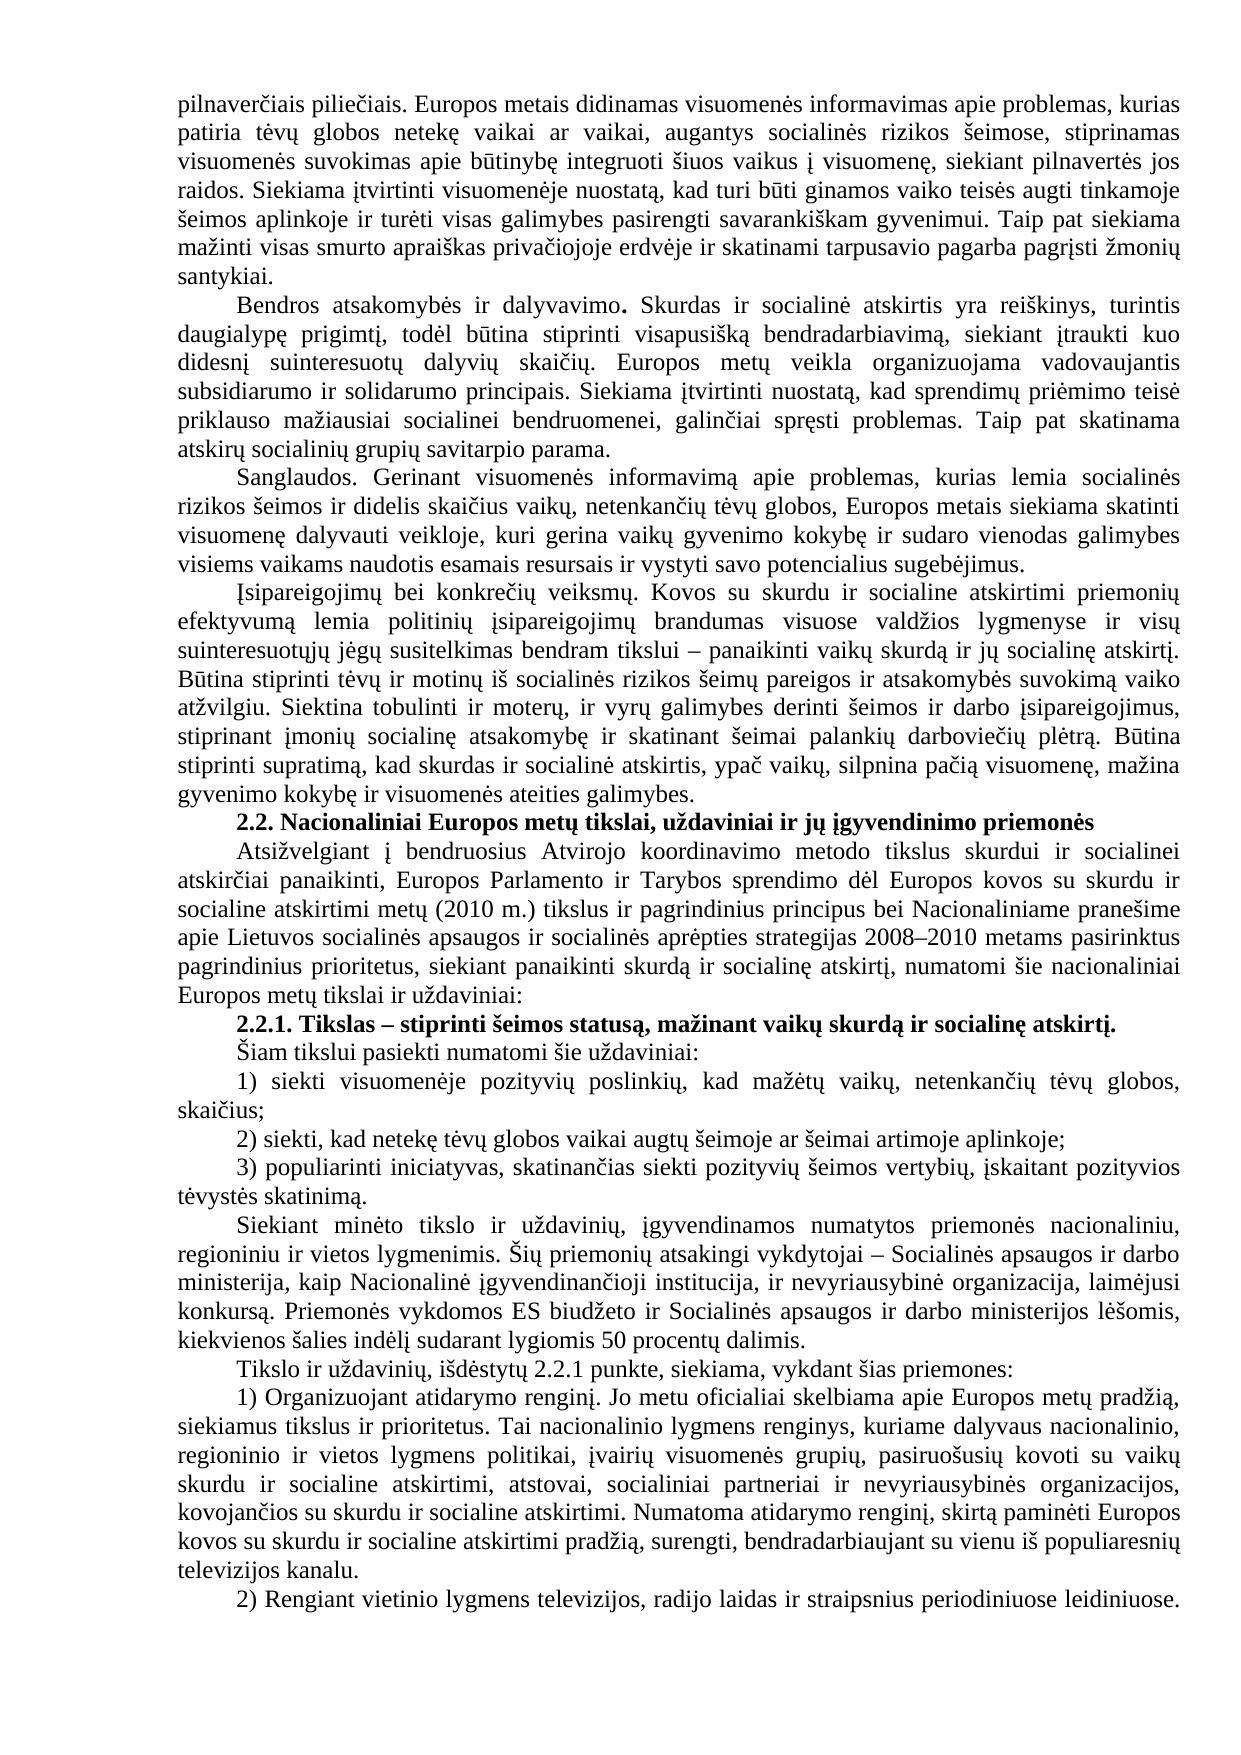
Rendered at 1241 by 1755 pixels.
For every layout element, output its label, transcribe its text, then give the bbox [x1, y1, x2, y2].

text 2) siekti, kad netekę tėvų globos vaikai augtų šeimoje ar šeimai artimoje aplinkoje; [177, 1124, 1181, 1152]
text 1) siekti visuomenėje pozityvių poslinkių, kad mažėtų vaikų, netenkančių tėvų globos, skaičius; [177, 1066, 1181, 1124]
text Bendros atsakomybės ir dalyvavimo. Skurdas ir socialinė atskirtis yra reiškinys, turintis daugialypę prigimtį, todėl būtina stiprinti visapusišką bendradarbiavimą, siekiant įtraukti kuo didesnį suinteresuotų dalyvių skaičių. Europos metų veikla organizuojama vadovaujantis subsidiarumo ir solidarumo principais. Siekiama įtvirtinti nuostatą, kad sprendimų priėmimo teisė priklauso mažiausiai socialinei bendruomenei, galinčiai spręsti problemas. Taip pat skatinama atskirų socialinių grupių savitarpio parama. [177, 290, 1181, 462]
text 2.2. Nacionaliniai Europos metų tikslai, uždaviniai ir jų įgyvendinimo priemonės [177, 807, 1181, 836]
text Tikslo ir uždavinių, išdėstytų 2.2.1 punkte, siekiama, vykdant šias priemones: [177, 1354, 1181, 1382]
text pilnaverčiais piliečiais. Europos metais didinamas visuomenės informavimas apie problemas, kurias patiria tėvų globos netekę vaikai ar vaikai, augantys socialinės rizikos šeimose, stiprinamas visuomenės suvokimas apie būtinybę integruoti šiuos vaikus į visuomenę, siekiant pilnavertės jos raidos. Siekiama įtvirtinti visuomenėje nuostatą, kad turi būti ginamos vaiko teisės augti tinkamoje šeimos aplinkoje ir turėti visas galimybes pasirengti savarankiškam gyvenimui. Taip pat siekiama mažinti visas smurto apraiškas privačiojoje erdvėje ir skatinami tarpusavio pagarba pagrįsti žmonių santykiai. [177, 89, 1181, 290]
text Įsipareigojimų bei konkrečių veiksmų. Kovos su skurdu ir socialine atskirtimi priemonių efektyvumą lemia politinių įsipareigojimų brandumas visuose valdžios lygmenyse ir visų suinteresuotųjų jėgų susitelkimas bendram tikslui – panaikinti vaikų skurdą ir jų socialinę atskirtį. Būtina stiprinti tėvų ir motinų iš socialinės rizikos šeimų pareigos ir atsakomybės suvokimą vaiko atžvilgiu. Siektina tobulinti ir moterų, ir vyrų galimybes derinti šeimos ir darbo įsipareigojimus, stiprinant įmonių socialinę atsakomybę ir skatinant šeimai palankių darboviečių plėtrą. Būtina stiprinti supratimą, kad skurdas ir socialinė atskirtis, ypač vaikų, silpnina pačią visuomenę, mažina gyvenimo kokybę ir visuomenės ateities galimybes. [177, 577, 1181, 807]
text 2) Rengiant vietinio lygmens televizijos, radijo laidas ir straipsnius periodiniuose leidiniuose. [177, 1584, 1181, 1612]
text 1) Organizuojant atidarymo renginį. Jo metu oficialiai skelbiama apie Europos metų pradžią, siekiamus tikslus ir prioritetus. Tai nacionalinio lygmens renginys, kuriame dalyvaus nacionalinio, regioninio ir vietos lygmens politikai, įvairių visuomenės grupių, pasiruošusių kovoti su vaikų skurdu ir socialine atskirtimi, atstovai, socialiniai partneriai ir nevyriausybinės organizacijos, kovojančios su skurdu ir socialine atskirtimi. Numatoma atidarymo renginį, skirtą paminėti Europos kovos su skurdu ir socialine atskirtimi pradžią, surengti, bendradarbiaujant su vienu iš populiaresnių televizijos kanalu. [177, 1382, 1181, 1584]
text 2.2.1. Tikslas – stiprinti šeimos statusą, mažinant vaikų skurdą ir socialinę atskirtį. [177, 1009, 1181, 1037]
text 3) populiarinti iniciatyvas, skatinančias siekti pozityvių šeimos vertybių, įskaitant pozityvios tėvystės skatinimą. [177, 1152, 1181, 1210]
text Šiam tikslui pasiekti numatomi šie uždaviniai: [177, 1037, 1181, 1066]
text Atsižvelgiant į bendruosius Atvirojo koordinavimo metodo tikslus skurdui ir socialinei atskirčiai panaikinti, Europos Parlamento ir Tarybos sprendimo dėl Europos kovos su skurdu ir socialine atskirtimi metų (2010 m.) tikslus ir pagrindinius principus bei Nacionaliniame pranešime apie Lietuvos socialinės apsaugos ir socialinės aprėpties strategijas 2008–2010 metams pasirinktus pagrindinius prioritetus, siekiant panaikinti skurdą ir socialinę atskirtį, numatomi šie nacionaliniai Europos metų tikslai ir uždaviniai: [177, 836, 1181, 1009]
text Siekiant minėto tikslo ir uždavinių, įgyvendinamos numatytos priemonės nacionaliniu, regioniniu ir vietos lygmenimis. Šių priemonių atsakingi vykdytojai – Socialinės apsaugos ir darbo ministerija, kaip Nacionalinė įgyvendinančioji institucija, ir nevyriausybinė organizacija, laimėjusi konkursą. Priemonės vykdomos ES biudžeto ir Socialinės apsaugos ir darbo ministerijos lėšomis, kiekvienos šalies indėlį sudarant lygiomis 50 procentų dalimis. [177, 1210, 1181, 1354]
text Sanglaudos. Gerinant visuomenės informavimą apie problemas, kurias lemia socialinės rizikos šeimos ir didelis skaičius vaikų, netenkančių tėvų globos, Europos metais siekiama skatinti visuomenę dalyvauti veikloje, kuri gerina vaikų gyvenimo kokybę ir sudaro vienodas galimybes visiems vaikams naudotis esamais resursais ir vystyti savo potencialius sugebėjimus. [177, 462, 1181, 577]
